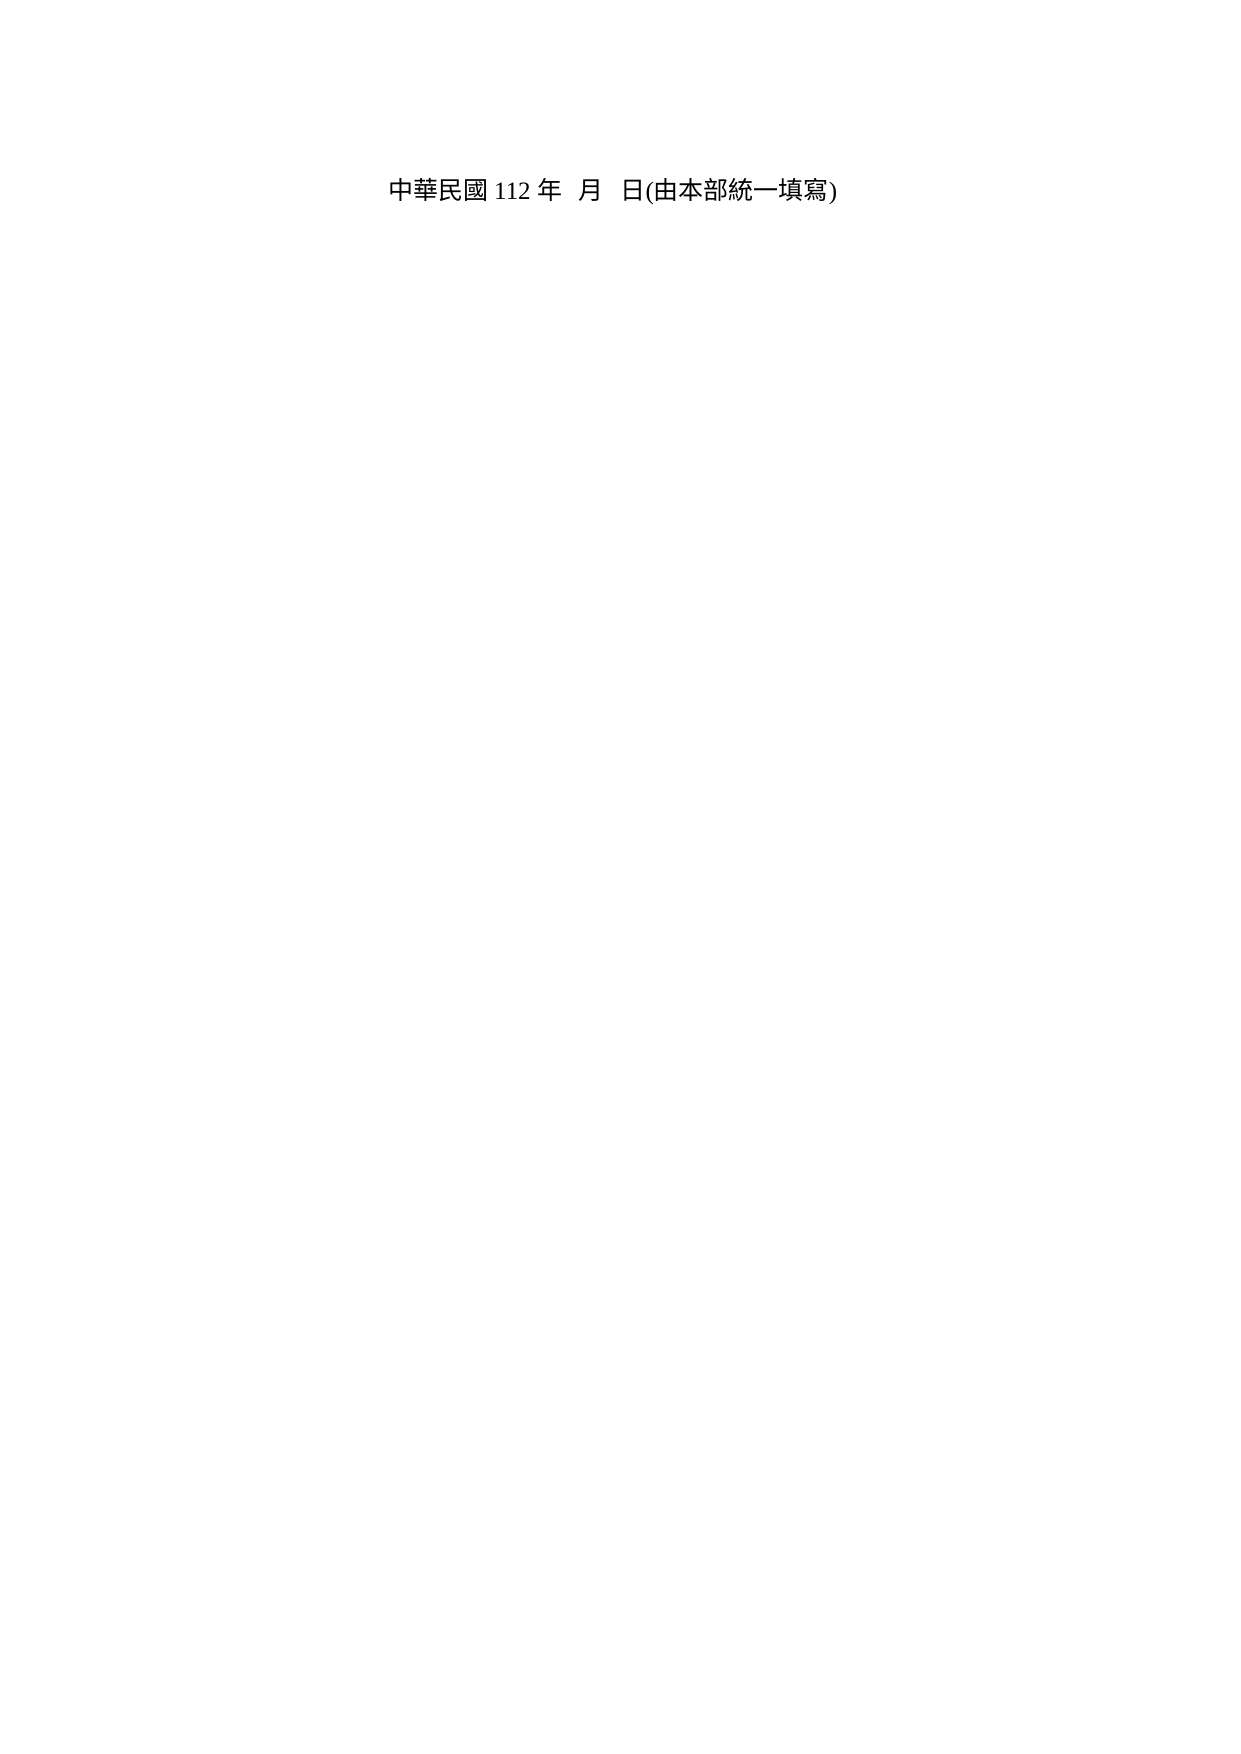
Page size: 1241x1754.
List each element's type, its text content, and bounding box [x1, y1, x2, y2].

text 中華民國 112 年 月 日(由本部統一填寫) [103, 170, 1122, 207]
